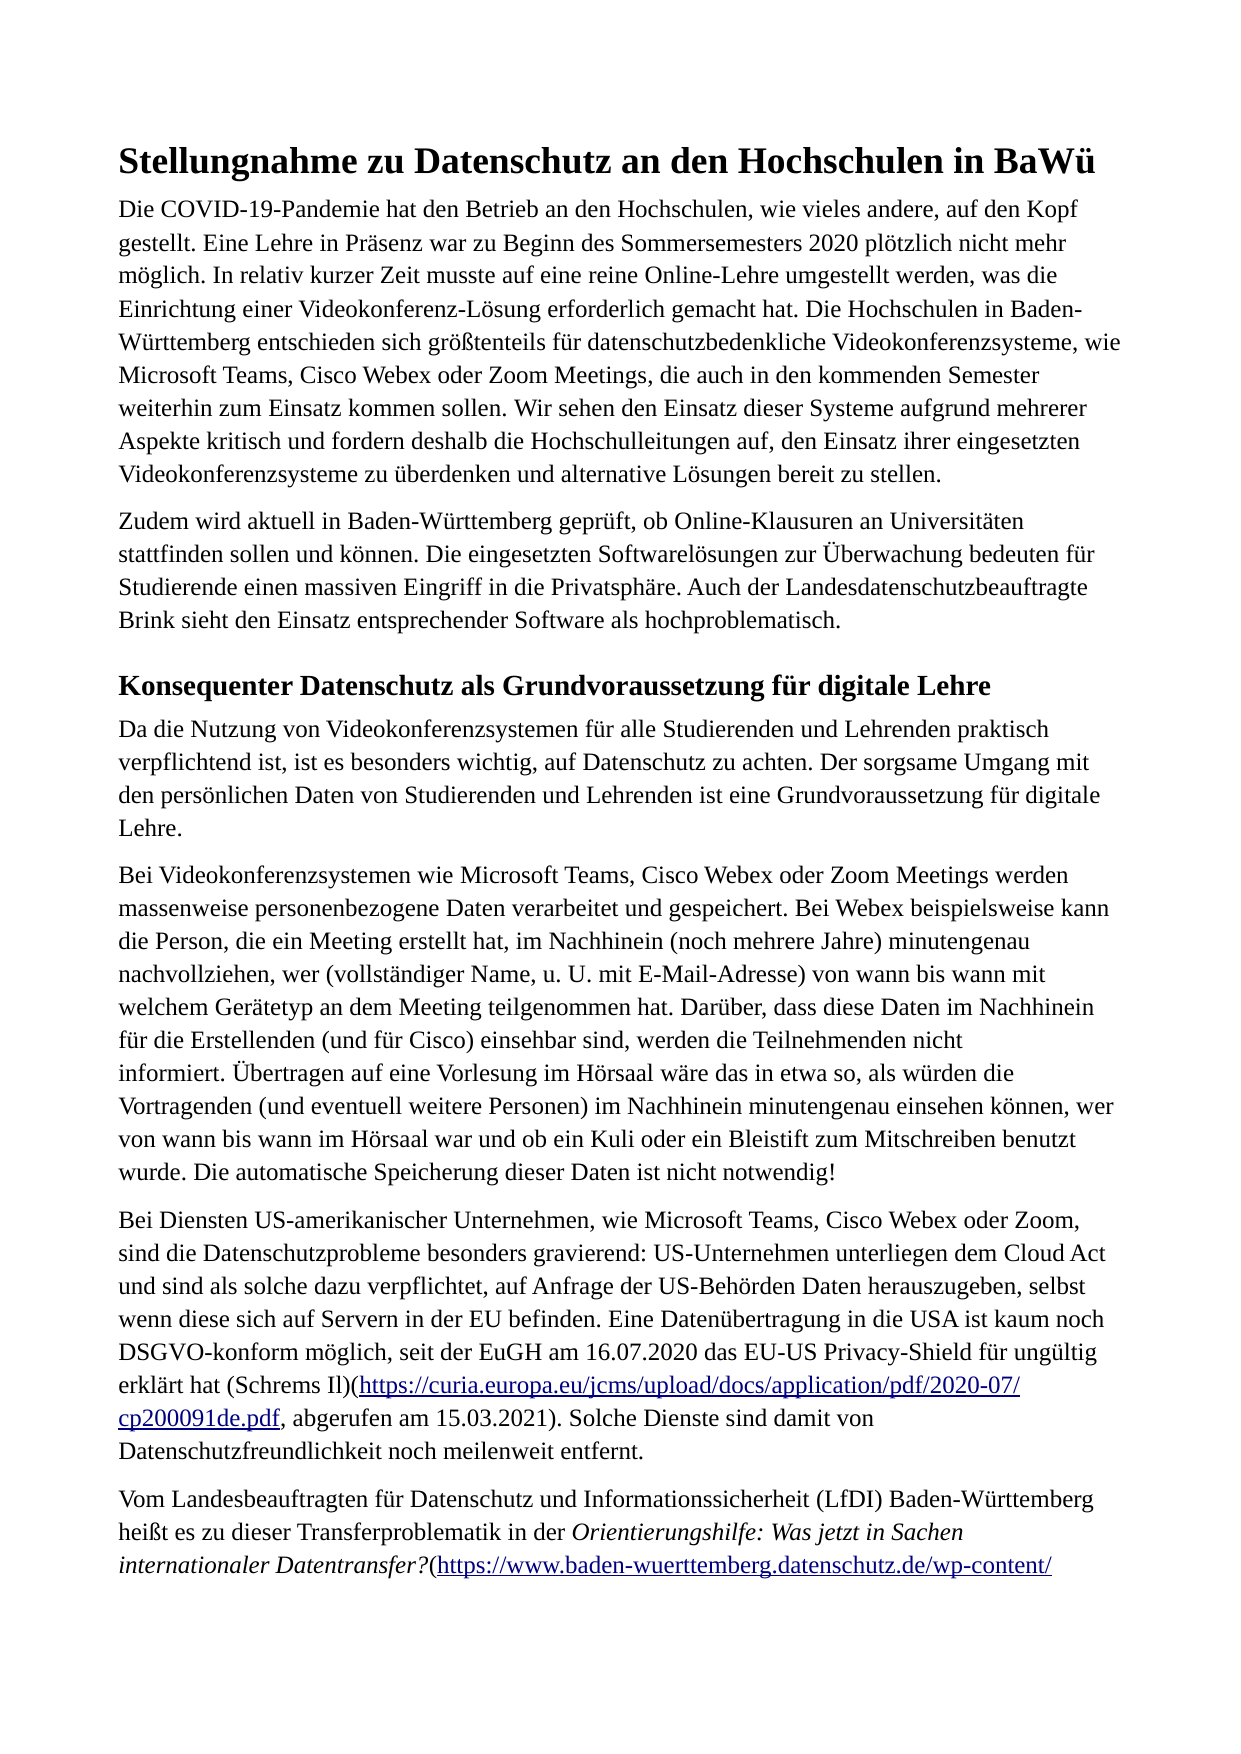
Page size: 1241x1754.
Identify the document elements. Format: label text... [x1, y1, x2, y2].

subtitle Stellungnahme zu Datenschutz an den Hochschulen in BaWü [118, 139, 1122, 182]
text Die COVID-19-Pandemie hat den Betrieb an den Hochschulen, wie vieles andere, auf den Kopf gestellt. Eine Lehre in Präsenz war zu Beginn des Sommersemesters 2020 plötzlich nicht mehr möglich. In relativ kurzer Zeit musste auf eine reine Online-Lehre umgestellt werden, was die Einrichtung einer Videokonferenz-Lösung erforderlich gemacht hat. Die Hochschulen in Baden-Württemberg entschieden sich größtenteils für datenschutzbedenkliche Videokonferenzsysteme, wie Microsoft Teams, Cisco Webex oder Zoom Meetings, die auch in den kommenden Semester weiterhin zum Einsatz kommen sollen. Wir sehen den Einsatz dieser Systeme aufgrund mehrerer Aspekte kritisch und fordern deshalb die Hochschulleitungen auf, den Einsatz ihrer eingesetzten Videokonferenzsysteme zu überdenken und alternative Lösungen bereit zu stellen. [118, 194, 1122, 487]
text Bei Videokonferenzsystemen wie Microsoft Teams, Cisco Webex oder Zoom Meetings werden massenweise personenbezogene Daten verarbeitet und gespeichert. Bei Webex beispielsweise kann die Person, die ein Meeting erstellt hat, im Nachhinein (noch mehrere Jahre) minutengenau nachvollziehen, wer (vollständiger Name, u. U. mit E-Mail-Adresse) von wann bis wann mit welchem Gerätetyp an dem Meeting teilgenommen hat. Darüber, dass diese Daten im Nachhinein für die Erstellenden (und für Cisco) einsehbar sind, werden die Teilnehmenden nicht informiert. Übertragen auf eine Vorlesung im Hörsaal wäre das in etwa so, als würden die Vortragenden (und eventuell weitere Personen) im Nachhinein minutengenau einsehen können, wer von wann bis wann im Hörsaal war und ob ein Kuli oder ein Bleistift zum Mitschreiben benutzt wurde. Die automatische Speicherung dieser Daten ist nicht notwendig! [118, 860, 1122, 1186]
text Vom Landesbeauftragten für Datenschutz und Informationssicherheit (LfDI) Baden-Württemberg heißt es zu dieser Transferproblematik in der Orientierungshilfe: Was jetzt in Sachen internationaler Datentransfer?(https://www.baden-wuerttemberg.datenschutz.de/wp-content/ [118, 1484, 1122, 1579]
text Bei Diensten US-amerikanischer Unternehmen, wie Microsoft Teams, Cisco Webex oder Zoom, sind die Datenschutzprobleme besonders gravierend: US-Unternehmen unterliegen dem Cloud Act und sind als solche dazu verpflichtet, auf Anfrage der US-Behörden Daten herauszugeben, selbst wenn diese sich auf Servern in der EU befinden. Eine Datenübertragung in die USA ist kaum noch DSGVO-konform möglich, seit der EuGH am 16.07.2020 das EU-US Privacy-Shield für ungültig erklärt hat (Schrems Il)(https://curia.europa.eu/jcms/upload/docs/application/pdf/2020-07/cp200091de.pdf, abgerufen am 15.03.2021). Solche Dienste sind damit von Datenschutzfreundlichkeit noch meilenweit entfernt. [118, 1205, 1122, 1465]
text Da die Nutzung von Videokonferenzsystemen für alle Studierenden und Lehrenden praktisch verpflichtend ist, ist es besonders wichtig, auf Datenschutz zu achten. Der sorgsame Umgang mit den persönlichen Daten von Studierenden und Lehrenden ist eine Grundvoraussetzung für digitale Lehre. [118, 714, 1122, 841]
text Zudem wird aktuell in Baden-Württemberg geprüft, ob Online-Klausuren an Universitäten stattfinden sollen und können. Die eingesetzten Softwarelösungen zur Überwachung bedeuten für Studierende einen massiven Eingriff in die Privatsphäre. Auch der Landesdatenschutzbeauftragte Brink sieht den Einsatz entsprechender Software als hochproblematisch. [118, 506, 1122, 634]
subtitle Konsequenter Datenschutz als Grundvoraussetzung für digitale Lehre [118, 668, 1122, 701]
